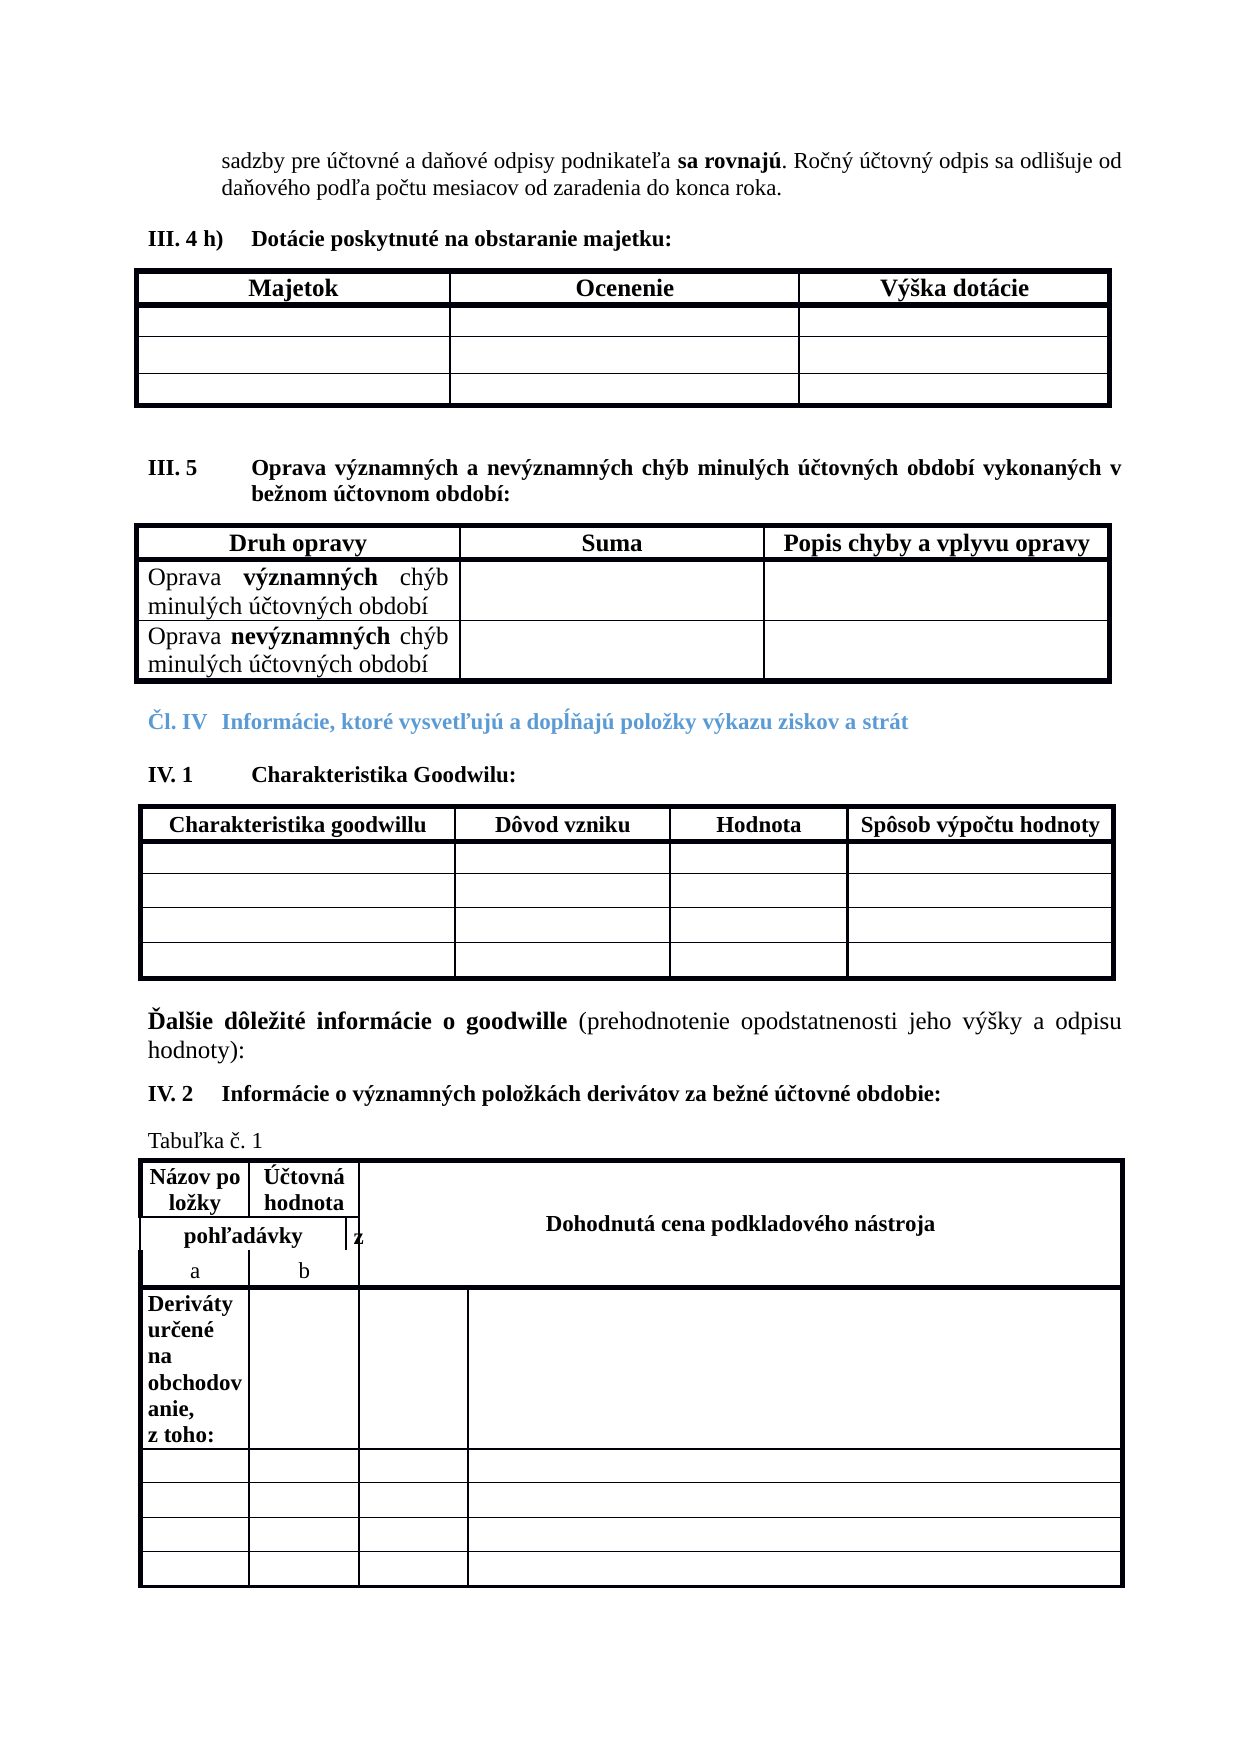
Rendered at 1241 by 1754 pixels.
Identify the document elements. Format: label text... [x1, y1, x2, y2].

table_cell [469, 1450, 1120, 1482]
table_cell [456, 908, 669, 942]
table_cell [461, 621, 763, 678]
table_cell [849, 943, 1111, 976]
table_cell [800, 337, 1107, 373]
text III. 4 h) Dotácie poskytnuté na obstaranie majetku: [148, 225, 1122, 252]
table_cell [250, 1518, 358, 1551]
table_cell [469, 1552, 1120, 1585]
table_cell [360, 1290, 467, 1448]
table_cell [849, 844, 1111, 873]
table_cell [456, 943, 669, 976]
table_header Tabuľka č. 1 [140, 1124, 346, 1158]
text III. 5 Oprava významných a nevýznamných chýb minulých účtovných období vykonaných v bežnom účtovnom období: [148, 454, 1122, 506]
text IV. 1 Charakteristika Goodwilu: [148, 761, 1122, 787]
table_cell [143, 1518, 248, 1551]
table_cell Oprava nevýznamných chýb minulých účtovných období [139, 621, 459, 678]
table_header [819, 1124, 1004, 1158]
text Čl. IV Informácie, ktoré vysvetľujú a dopĺňajú položky výkazu ziskov a strát [148, 708, 1122, 735]
table_header [346, 1124, 406, 1158]
table_cell [469, 1518, 1120, 1551]
table_header [613, 1124, 800, 1158]
table_cell [456, 874, 669, 907]
table_cell [800, 374, 1107, 403]
table_header [406, 1124, 576, 1158]
table_cell [360, 1518, 467, 1551]
table_header [576, 1124, 612, 1158]
table_header Druh opravy [139, 528, 459, 557]
table_cell [360, 1483, 467, 1517]
table_header Dôvod vzniku [456, 809, 669, 838]
table_cell [800, 308, 1107, 336]
table_cell záväzku [347, 1218, 358, 1250]
table_cell [451, 337, 798, 373]
table_cell [461, 562, 763, 620]
table_cell [139, 337, 449, 373]
table_cell b [250, 1250, 358, 1284]
table_header Ocenenie [451, 274, 798, 302]
table_cell [671, 943, 846, 976]
table_cell [765, 621, 1107, 678]
table_cell [143, 844, 454, 873]
table_cell [671, 874, 846, 907]
table_cell [360, 1552, 467, 1585]
table_cell [671, 844, 846, 873]
table_header Popis chyby a vplyvu opravy [765, 528, 1107, 557]
table_cell [469, 1483, 1120, 1517]
table_cell [469, 1290, 1120, 1448]
table_cell [250, 1450, 358, 1482]
table_cell [250, 1483, 358, 1517]
table_cell Účtovná hodnota [250, 1163, 358, 1216]
table_cell [671, 908, 846, 942]
table_header [800, 1124, 819, 1158]
table_header Spôsob výpočtu hodnoty [849, 809, 1111, 838]
table_cell [456, 844, 669, 873]
table_cell [143, 1450, 248, 1482]
table_cell [143, 1483, 248, 1517]
table_cell [139, 374, 449, 403]
table_cell [451, 374, 798, 403]
table_cell [360, 1450, 467, 1482]
table_header [1105, 1124, 1122, 1158]
text sadzby pre účtovné a daňové odpisy podnikateľa sa rovnajú. Ročný účtovný odpis sa odlišuje od daňového podľa počtu mesiacov od zaradenia do konca roka. [148, 148, 1122, 200]
table_cell [143, 874, 454, 907]
table_cell Názov položky [143, 1163, 248, 1216]
table_header Charakteristika goodwillu [143, 809, 454, 838]
table_cell [139, 308, 449, 336]
table_cell Dohodnutá cena podkladového nástroja [360, 1163, 1120, 1284]
table_cell Oprava významných chýb minulých účtovných období [139, 562, 459, 620]
table_cell [765, 562, 1107, 620]
table_header Hodnota [671, 809, 846, 838]
table_cell [849, 874, 1111, 907]
text IV. 2 Informácie o významných položkách derivátov za bežné účtovné obdobie: [148, 1080, 1122, 1107]
table_cell [143, 943, 454, 976]
table_header Majetok [139, 274, 449, 302]
table_cell [250, 1290, 358, 1448]
table_header Suma [461, 528, 763, 557]
text Ďalšie dôležité informácie o goodwille (prehodnotenie opodstatnenosti jeho výšky a odpisu hodnoty): [148, 1006, 1122, 1064]
table_header Výška dotácie [800, 274, 1107, 302]
table_cell a [143, 1250, 248, 1284]
table_cell [143, 1552, 248, 1585]
table_cell pohľadávky [141, 1218, 345, 1250]
table_cell [451, 308, 798, 336]
table_header [1004, 1124, 1105, 1158]
table_cell [143, 908, 454, 942]
table_cell Deriváty určené na obchodovanie, z toho: [143, 1290, 248, 1448]
table_cell [250, 1552, 358, 1585]
table_cell [849, 908, 1111, 942]
